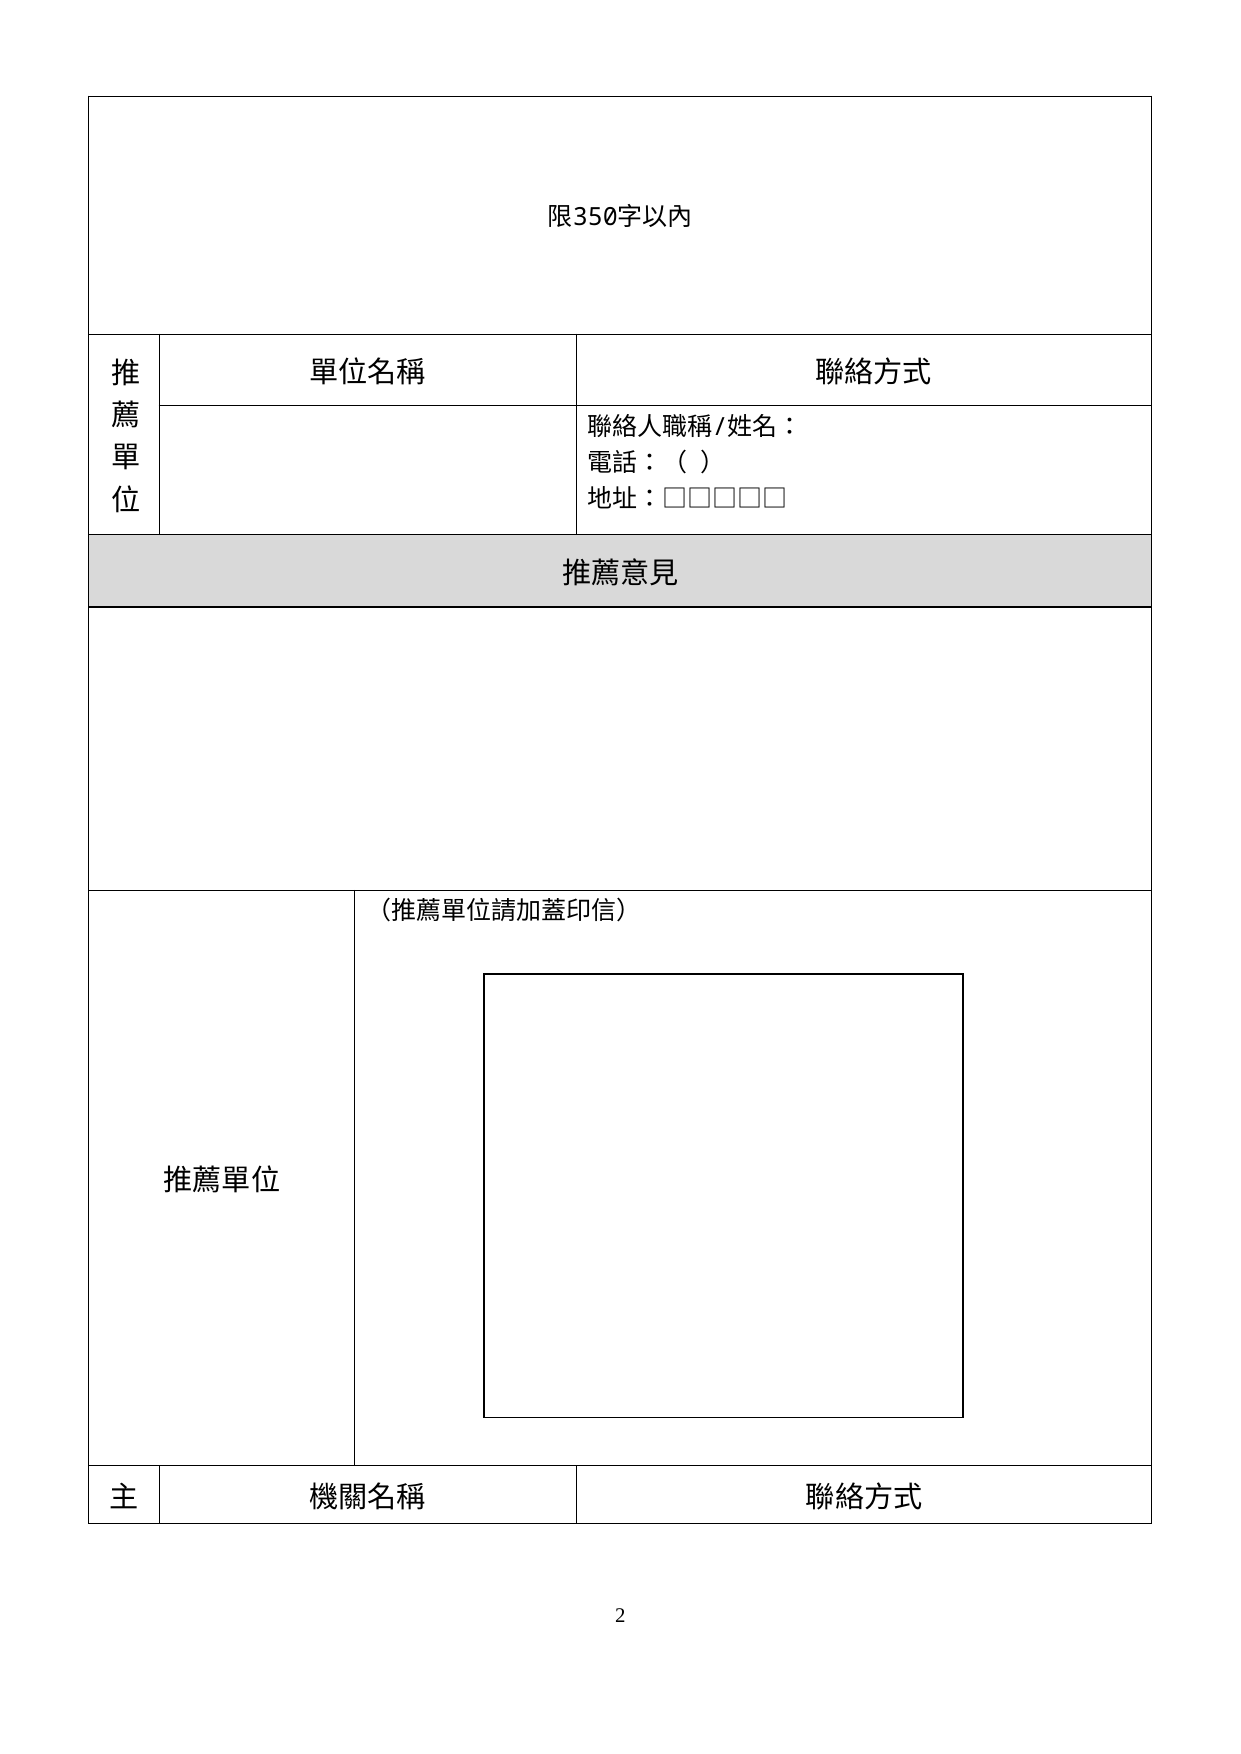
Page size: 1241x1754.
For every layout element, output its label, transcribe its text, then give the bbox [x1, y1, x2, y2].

table_cell 聯絡方式 [577, 335, 1151, 405]
table_cell 聯絡方式 [577, 1466, 1151, 1523]
table_cell 聯絡人職稱/姓名： 電話：（ ） 地址：□□□□□ [577, 406, 1151, 533]
table_cell 推薦單位 [89, 891, 354, 1465]
table_cell 單位名稱 [160, 335, 576, 405]
table_cell 推薦意見 [89, 535, 1151, 606]
table_cell （推薦單位請加蓋印信） [355, 891, 1151, 1465]
table_cell 機關名稱 [160, 1466, 576, 1523]
table_cell [160, 406, 576, 533]
table_cell 限350字以內 [89, 97, 1151, 333]
table_cell [89, 608, 1151, 890]
table_cell 推薦單位 [89, 335, 159, 533]
table_cell 主 [89, 1466, 159, 1523]
